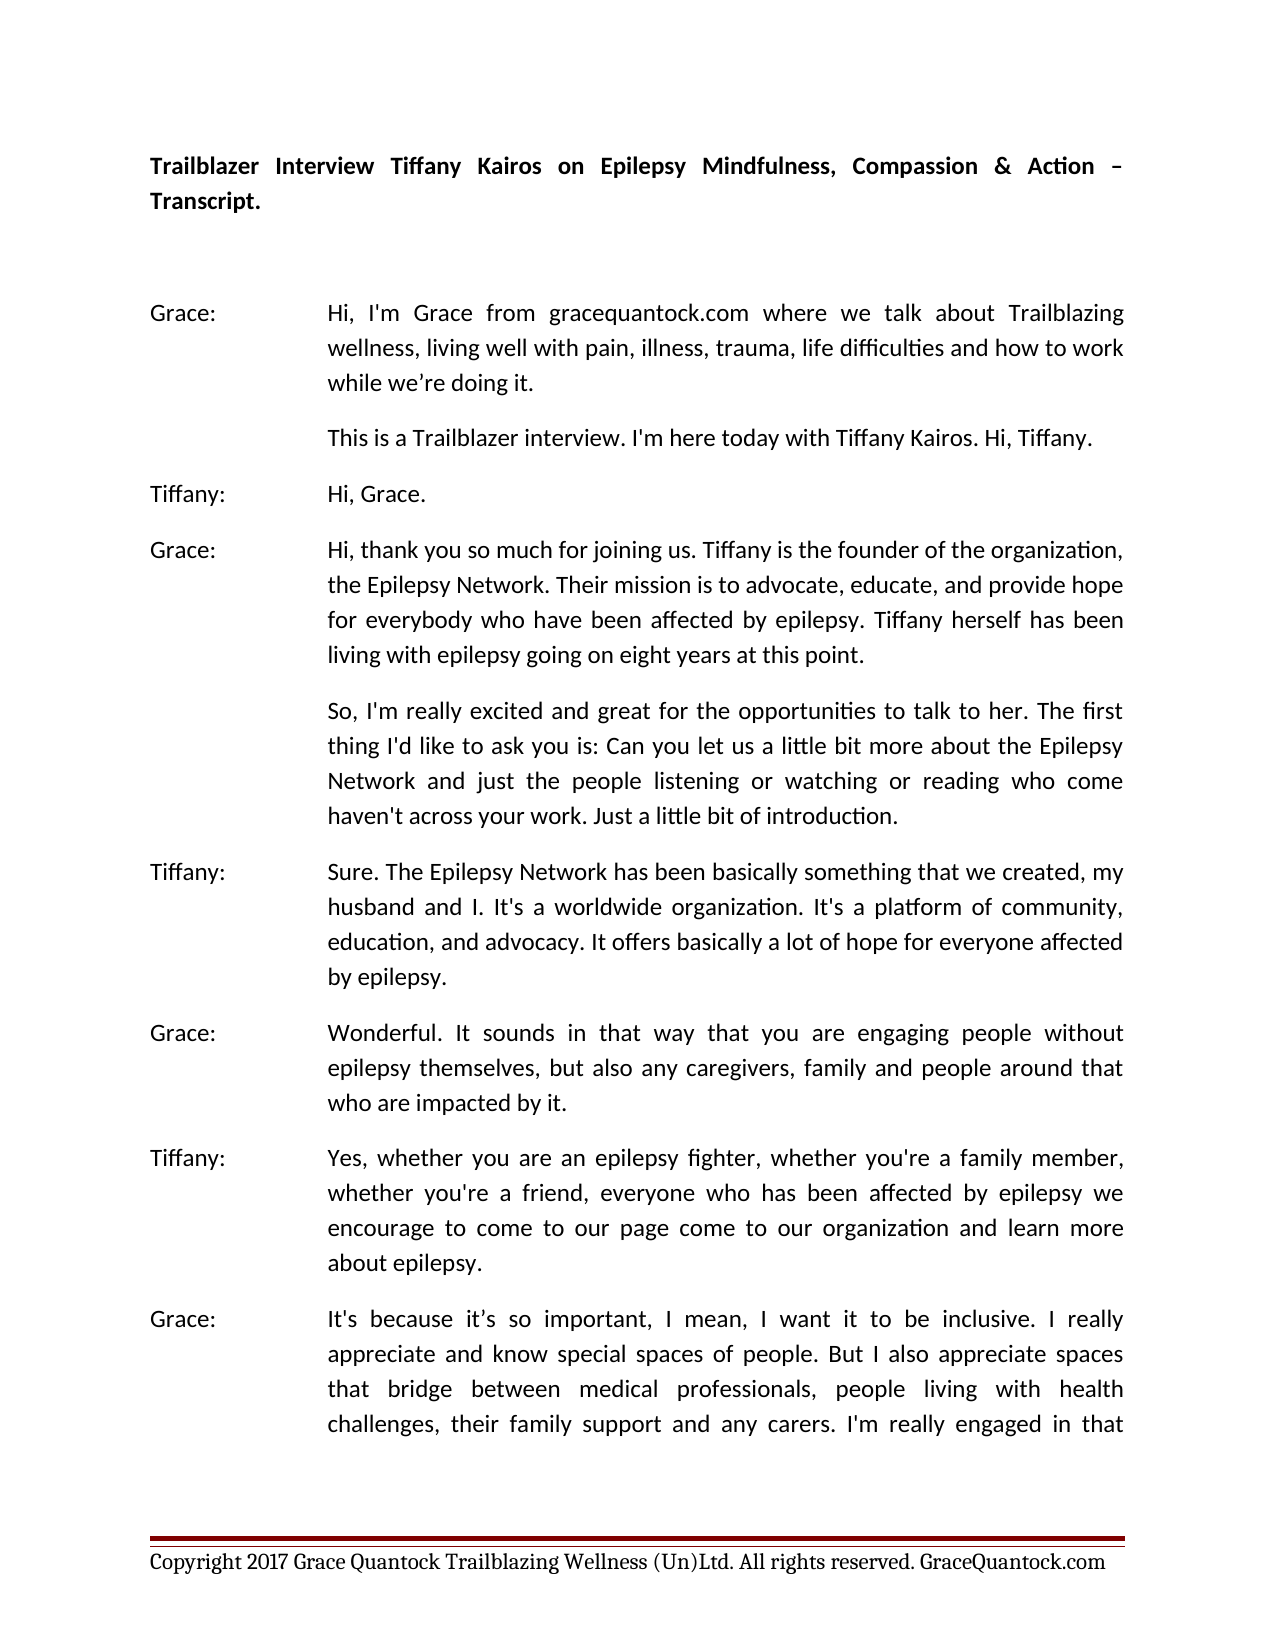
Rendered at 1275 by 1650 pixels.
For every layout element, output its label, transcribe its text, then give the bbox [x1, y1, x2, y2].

text Grace: Hi, thank you so much for joining us. Tiffany is the founder of the organization, the Epilepsy Network. Their mission is to advocate, educate, and provide hope for everybody who have been affected by epilepsy. Tiffany herself has been living with epilepsy going on eight years at this point. [150, 534, 1125, 670]
text Tiffany: Hi, Grace. [150, 478, 1125, 509]
text Grace: Hi, I'm Grace from gracequantock.com where we talk about Trailblazing wellness, living well with pain, illness, trauma, life difficulties and how to work while we’re doing it. [150, 297, 1125, 397]
text This is a Trailblazer interview. I'm here today with Tiffany Kairos. Hi, Tiffany. [150, 422, 1125, 453]
text Tiffany: Yes, whether you are an epilepsy fighter, whether you're a family member, whether you're a friend, everyone who has been affected by epilepsy we encourage to come to our page come to our organization and learn more about epilepsy. [150, 1142, 1125, 1278]
text Grace: Wonderful. It sounds in that way that you are engaging people without epilepsy themselves, but also any caregivers, family and people around that who are impacted by it. [150, 1017, 1125, 1117]
text So, I'm really excited and great for the opportunities to talk to her. The first thing I'd like to ask you is: Can you let us a little bit more about the Epilepsy Network and just the people listening or watching or reading who come haven't across your work. Just a little bit of introduction. [150, 695, 1125, 831]
text Trailblazer Interview Tiffany Kairos on Epilepsy Mindfulness, Compassion & Action – Transcript. [150, 150, 1125, 216]
text Tiffany: Sure. The Epilepsy Network has been basically something that we created, my husband and I. It's a worldwide organization. It's a platform of community, education, and advocacy. It offers basically a lot of hope for everyone affected by epilepsy. [150, 856, 1125, 991]
text Grace: It's because it’s so important, I mean, I want it to be inclusive. I really appreciate and know special spaces of people. But I also appreciate spaces that bridge between medical professionals, people living with health challenges, their family support and any carers. I'm really engaged in that [150, 1303, 1125, 1439]
